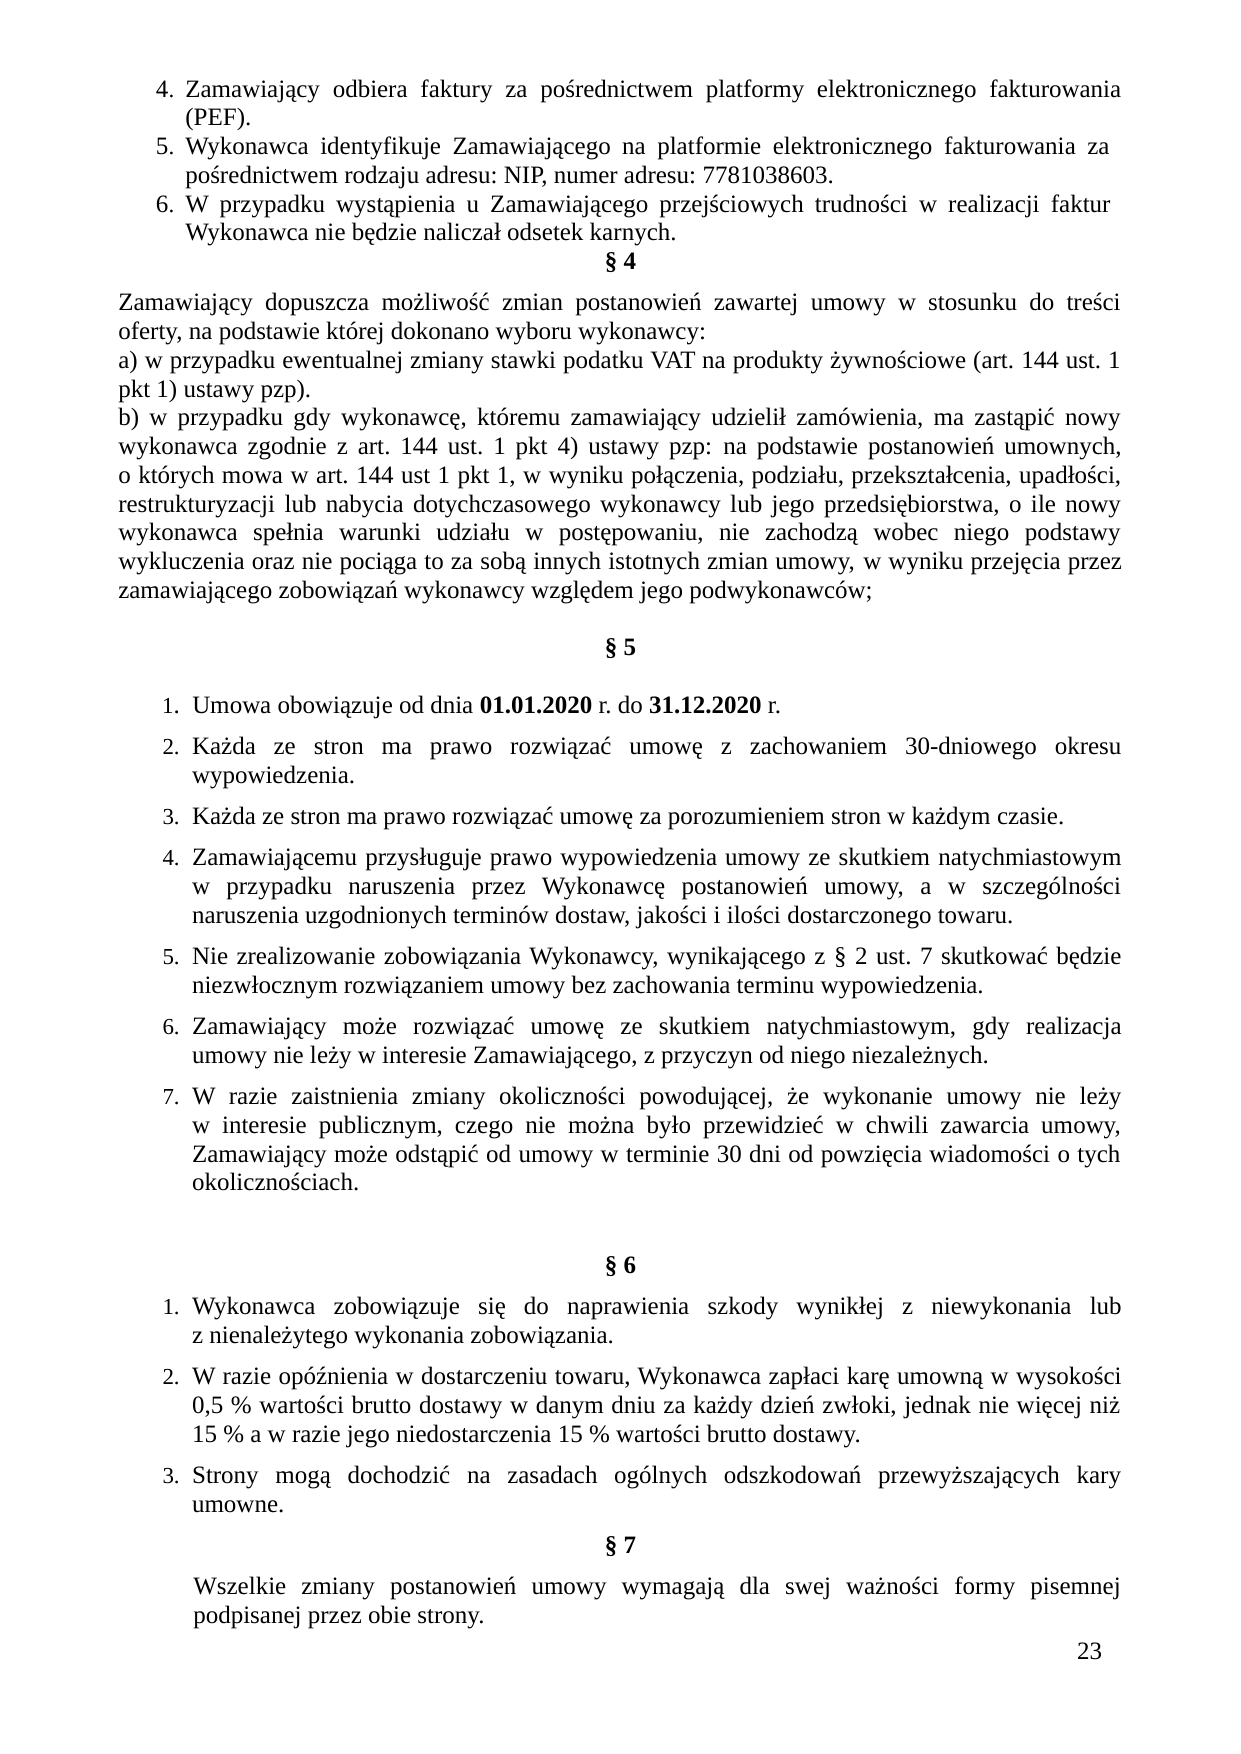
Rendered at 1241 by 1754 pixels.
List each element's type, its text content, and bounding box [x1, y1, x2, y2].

list W razie opóźnienia w dostarczeniu towaru, Wykonawca zapłaci karę umowną w wysokości 0,5 % wartości brutto dostawy w danym dniu za każdy dzień zwłoki, jednak nie więcej niż 15 % a w razie jego niedostarczenia 15 % wartości brutto dostawy. [162, 1361, 1122, 1447]
list Zamawiającemu przysługuje prawo wypowiedzenia umowy ze skutkiem natychmiastowym w przypadku naruszenia przez Wykonawcę postanowień umowy, a w szczególności naruszenia uzgodnionych terminów dostaw, jakości i ilości dostarczonego towaru. [162, 842, 1122, 929]
text a) w przypadku ewentualnej zmiany stawki podatku VAT na produkty żywnościowe (art. 144 ust. 1 pkt 1) ustawy pzp). [118, 345, 1122, 402]
text Zamawiający dopuszcza możliwość zmian postanowień zawartej umowy w stosunku do treści oferty, na podstawie której dokonano wyboru wykonawcy: [118, 287, 1122, 345]
list W przypadku wystąpienia u Zamawiającego przejściowych trudności w realizacji faktur Wykonawca nie będzie naliczał odsetek karnych. [156, 189, 1122, 246]
text b) w przypadku gdy wykonawcę, któremu zamawiający udzielił zamówienia, ma zastąpić nowy wykonawca zgodnie z art. 144 ust. 1 pkt 4) ustawy pzp: na podstawie postanowień umownych, o których mowa w art. 144 ust 1 pkt 1, w wyniku połączenia, podziału, przekształcenia, upadłości, restrukturyzacji lub nabycia dotychczasowego wykonawcy lub jego przedsiębiorstwa, o ile nowy wykonawca spełnia warunki udziału w postępowaniu, nie zachodzą wobec niego podstawy wykluczenia oraz nie pociąga to za sobą innych istotnych zmian umowy, w wyniku przejęcia przez zamawiającego zobowiązań wykonawcy względem jego podwykonawców; [118, 402, 1122, 604]
list W razie zaistnienia zmiany okoliczności powodującej, że wykonanie umowy nie leży w interesie publicznym, czego nie można było przewidzieć w chwili zawarcia umowy, Zamawiający może odstąpić od umowy w terminie 30 dni od powzięcia wiadomości o tych okolicznościach. [162, 1081, 1122, 1196]
list Każda ze stron ma prawo rozwiązać umowę za porozumieniem stron w każdym czasie. [162, 801, 1122, 830]
list Wykonawca identyfikuje Zamawiającego na platformie elektronicznego fakturowania za pośrednictwem rodzaju adresu: NIP, numer adresu: 7781038603. [156, 131, 1122, 189]
list Zamawiający odbiera faktury za pośrednictwem platformy elektronicznego fakturowania (PEF). [156, 74, 1122, 131]
text Wszelkie zmiany postanowień umowy wymagają dla swej ważności formy pisemnej podpisanej przez obie strony. [193, 1571, 1122, 1629]
list Strony mogą dochodzić na zasadach ogólnych odszkodowań przewyższających kary umowne. [162, 1460, 1122, 1517]
text § 6 [118, 1250, 1122, 1279]
list Wykonawca zobowiązuje się do naprawienia szkody wynikłej z niewykonania lub z nienależytego wykonania zobowiązania. [162, 1291, 1122, 1349]
list Nie zrealizowanie zobowiązania Wykonawcy, wynikającego z § 2 ust. 7 skutkować będzie niezwłocznym rozwiązaniem umowy bez zachowania terminu wypowiedzenia. [162, 941, 1122, 999]
text § 4 [118, 246, 1122, 275]
list Każda ze stron ma prawo rozwiązać umowę z zachowaniem 30-dniowego okresu wypowiedzenia. [162, 731, 1122, 789]
text § 5 [118, 632, 1122, 661]
text § 7 [118, 1530, 1122, 1559]
text 1. Umowa obowiązuje od dnia 01.01.2020 r. do 31.12.2020 r. [156, 690, 1122, 719]
list Zamawiający może rozwiązać umowę ze skutkiem natychmiastowym, gdy realizacja umowy nie leży w interesie Zamawiającego, z przyczyn od niego niezależnych. [162, 1011, 1122, 1069]
